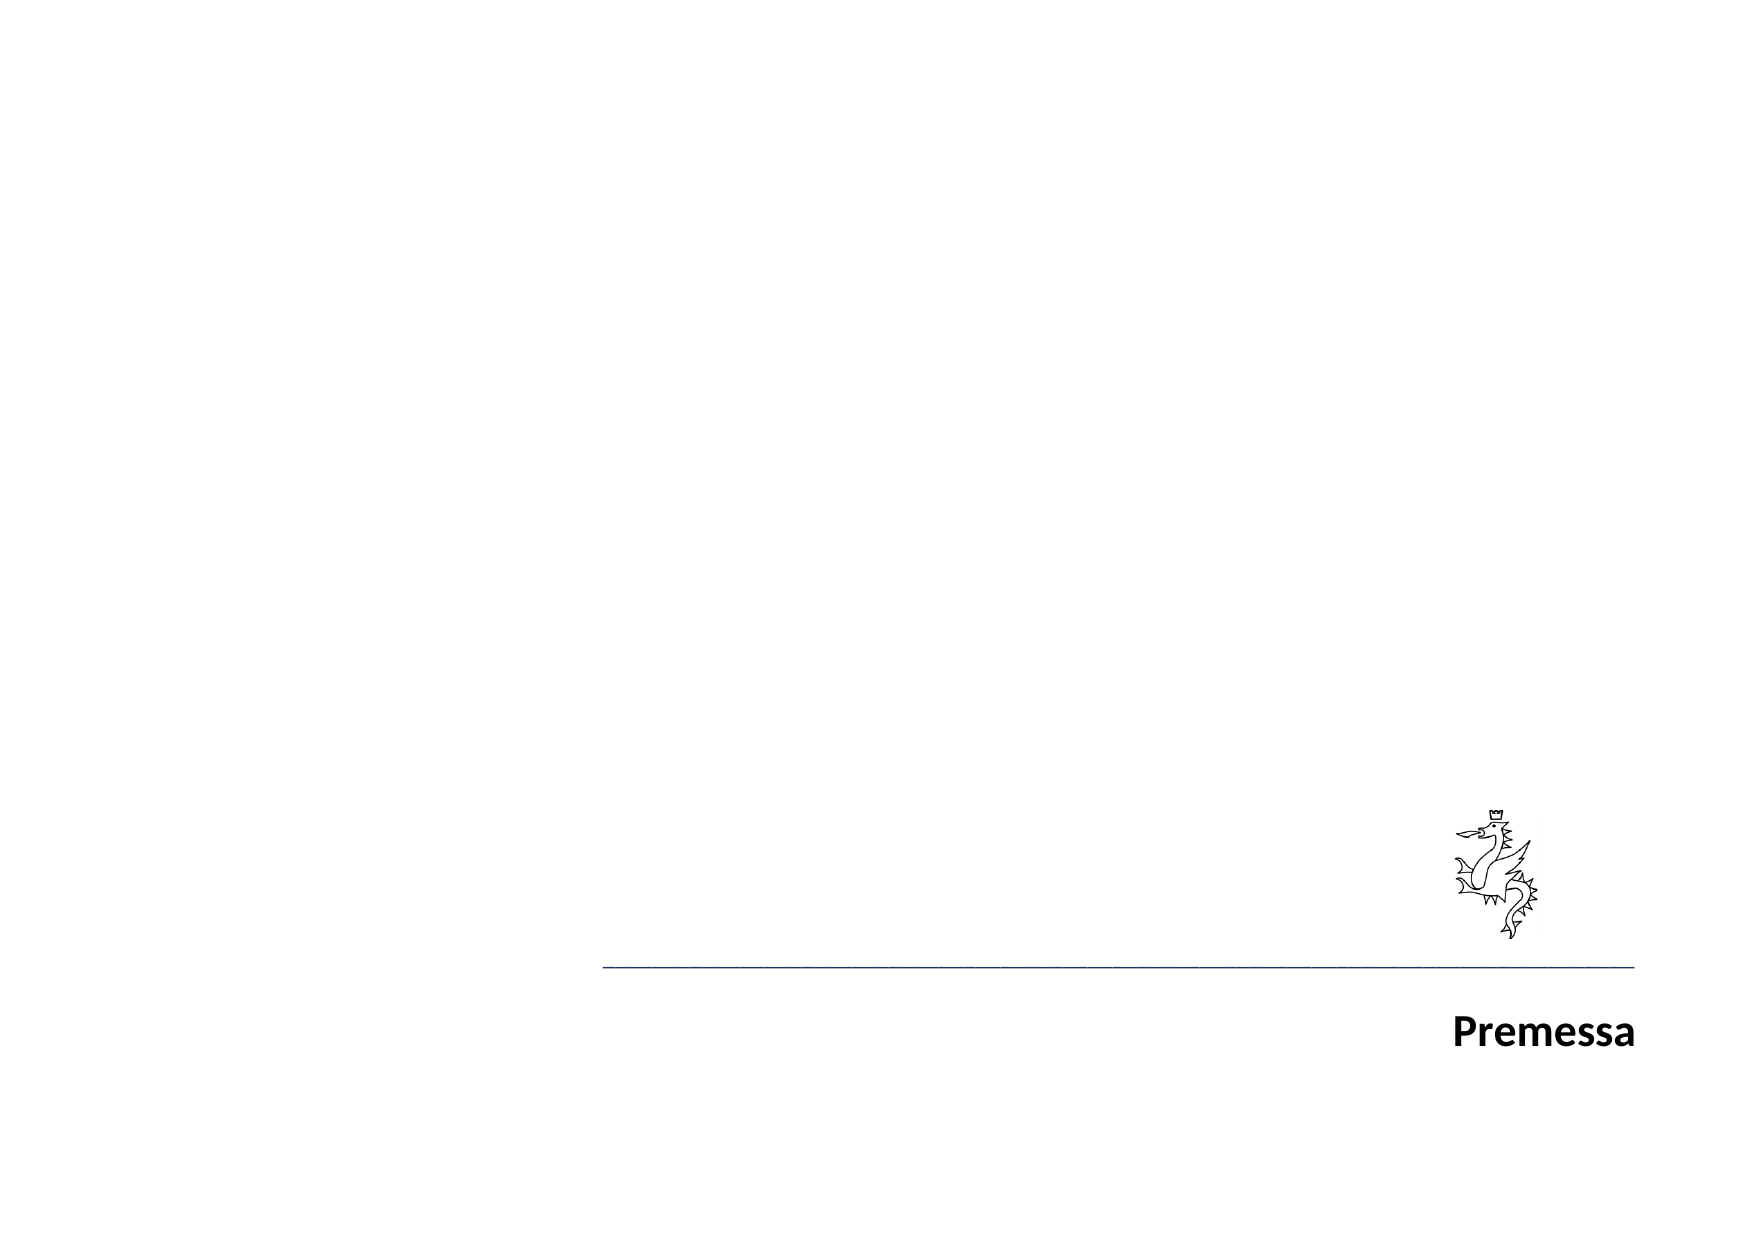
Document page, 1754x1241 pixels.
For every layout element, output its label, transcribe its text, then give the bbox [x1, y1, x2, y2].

picture [1462, 817, 1539, 940]
text ___________________________________________________________________________________ [148, 941, 1636, 971]
text Premessa [148, 1002, 1636, 1058]
